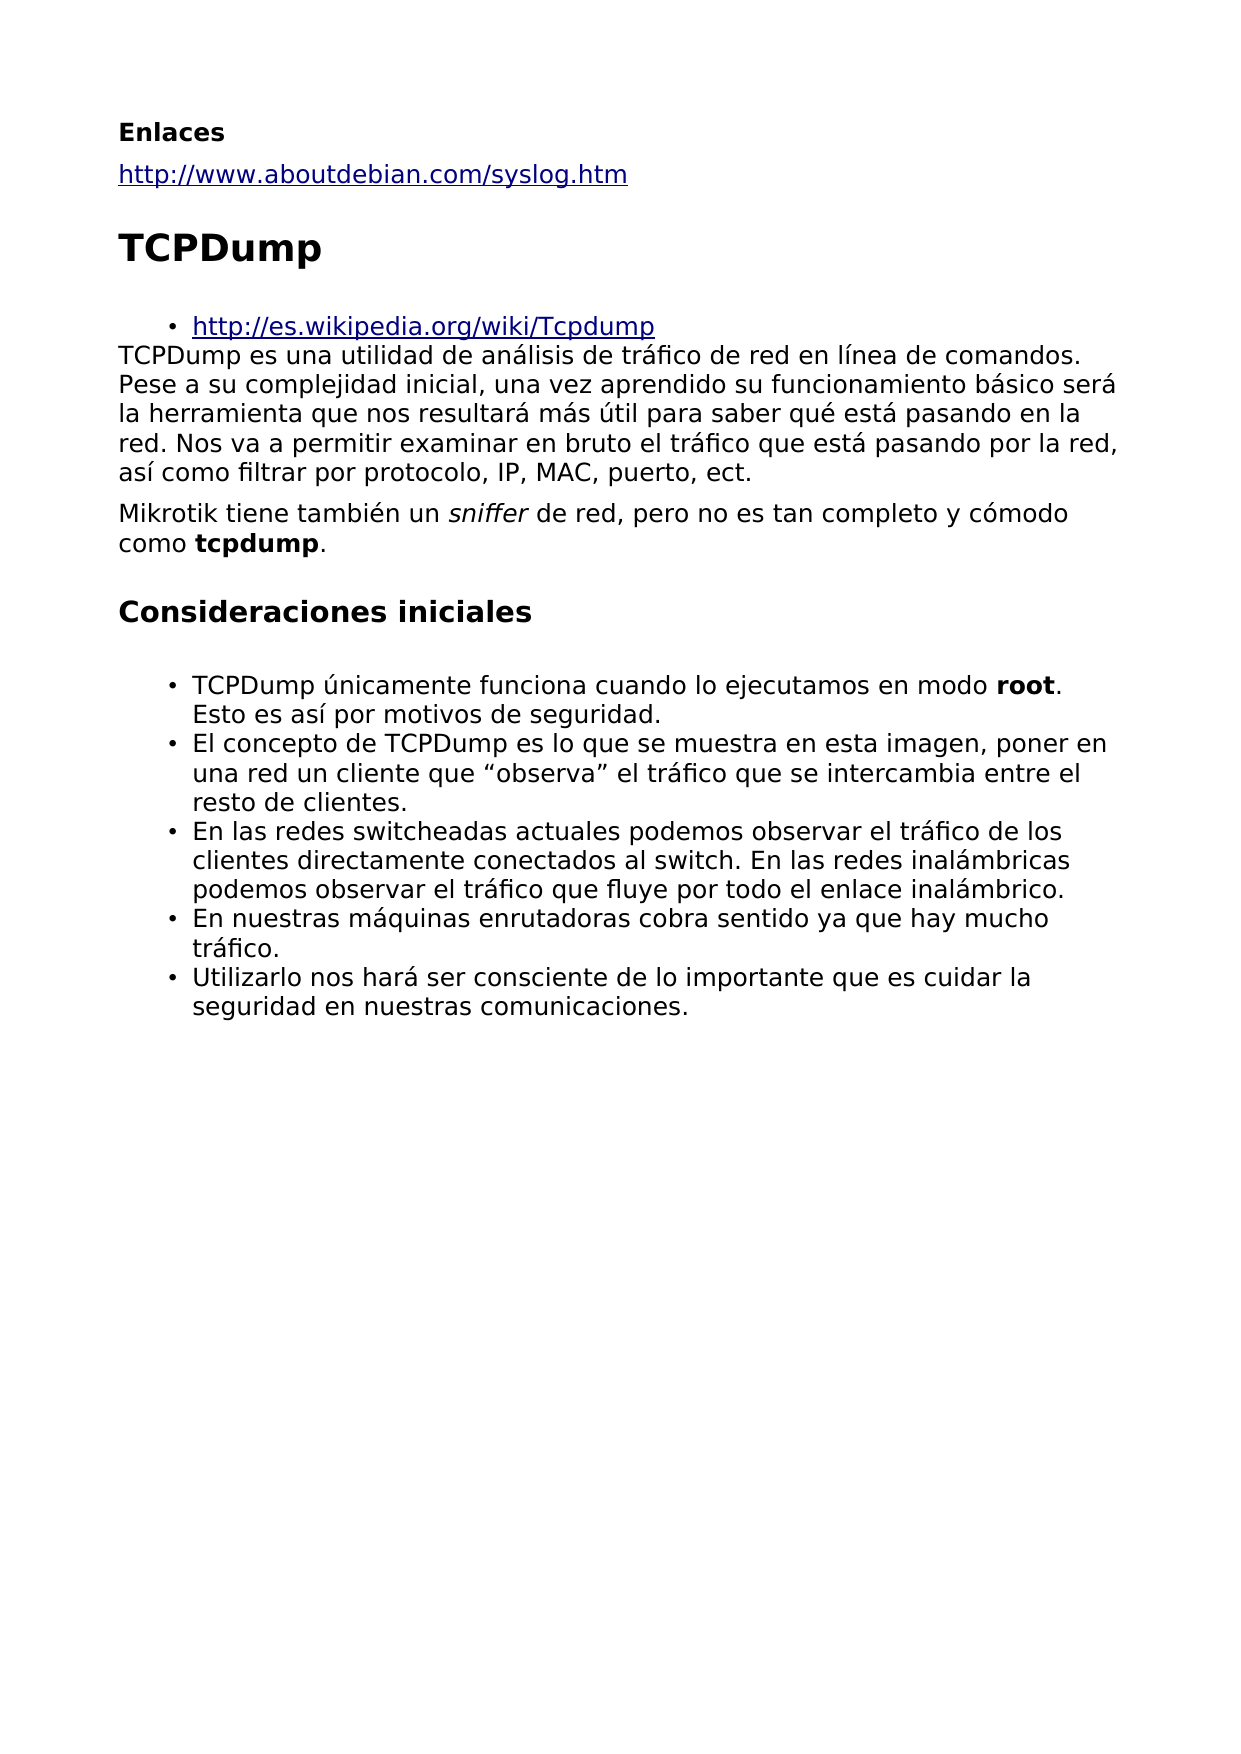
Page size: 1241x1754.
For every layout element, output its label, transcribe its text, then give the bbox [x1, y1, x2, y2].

subtitle TCPDump [118, 226, 1122, 270]
list TCPDump únicamente funciona cuando lo ejecutamos en modo root. Esto es así por motivos de seguridad. [177, 671, 1122, 730]
list En nuestras máquinas enrutadoras cobra sentido ya que hay mucho tráfico. [177, 905, 1122, 963]
list En las redes switcheadas actuales podemos observar el tráfico de los clientes directamente conectados al switch. En las redes inalámbricas podemos observar el tráfico que fluye por todo el enlace inalámbrico. [177, 817, 1122, 905]
text http://www.aboutdebian.com/syslog.htm [118, 160, 1122, 189]
list http://es.wikipedia.org/wiki/Tcpdump [177, 312, 1122, 341]
subtitle Consideraciones iniciales [118, 595, 1122, 629]
list El concepto de TCPDump es lo que se muestra en esta imagen, poner en una red un cliente que “observa” el tráfico que se intercambia entre el resto de clientes. [177, 730, 1122, 817]
subtitle Enlaces [118, 118, 1122, 147]
list Utilizarlo nos hará ser consciente de lo importante que es cuidar la seguridad en nuestras comunicaciones. [177, 963, 1122, 1021]
text Mikrotik tiene también un sniffer de red, pero no es tan completo y cómodo como tcpdump. [118, 499, 1122, 558]
text TCPDump es una utilidad de análisis de tráfico de red en línea de comandos. Pese a su complejidad inicial, una vez aprendido su funcionamiento básico será la herramienta que nos resultará más útil para saber qué está pasando en la red. Nos va a permitir examinar en bruto el tráfico que está pasando por la red, así como filtrar por protocolo, IP, MAC, puerto, ect. [118, 341, 1122, 487]
